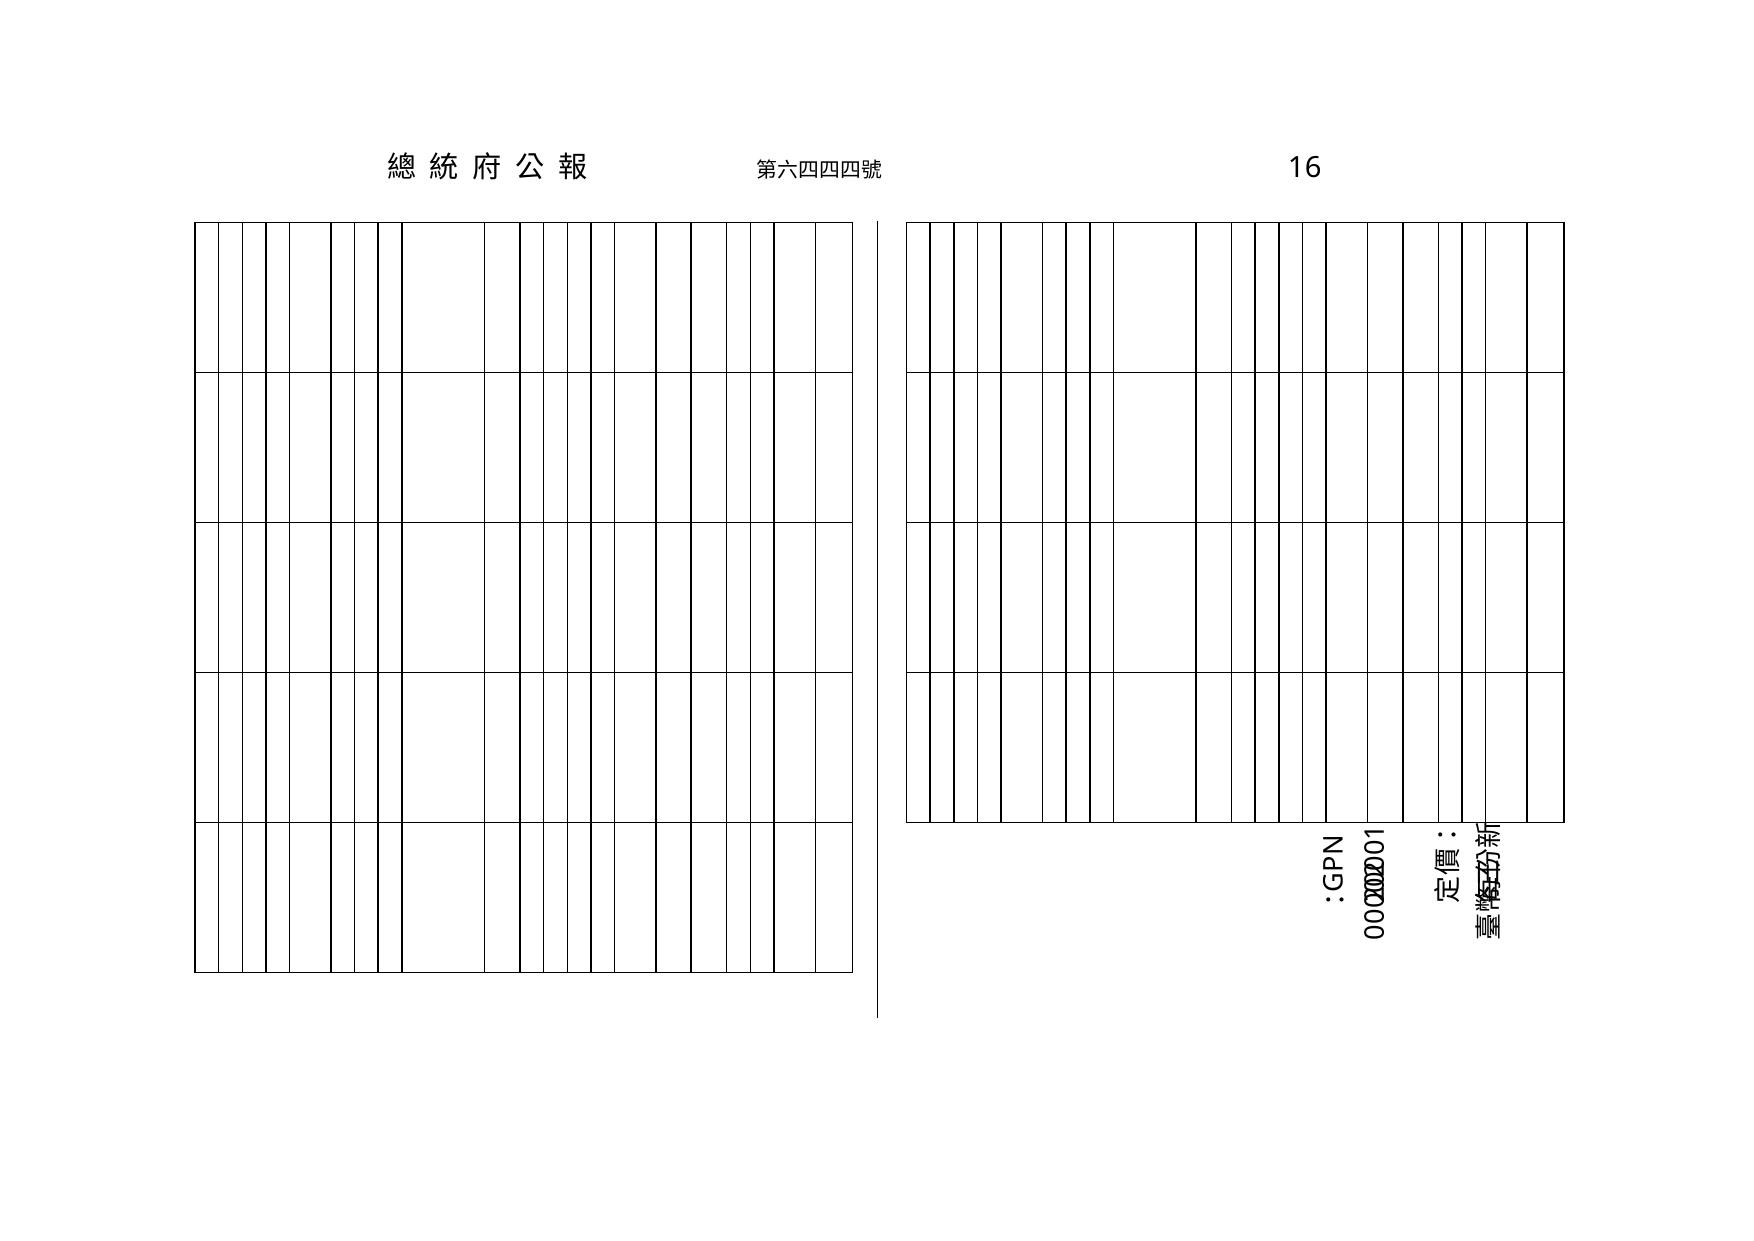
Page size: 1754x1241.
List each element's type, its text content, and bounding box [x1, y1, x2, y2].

table_cell [1067, 373, 1089, 522]
table_cell [1114, 373, 1195, 522]
table_cell [219, 823, 242, 972]
table_cell [1043, 673, 1065, 822]
table_cell [1091, 673, 1113, 822]
table_cell [219, 673, 242, 822]
table_cell [521, 523, 543, 672]
table_cell [727, 223, 750, 372]
table_cell [727, 373, 750, 522]
table_cell [568, 373, 590, 522]
table_cell [775, 823, 815, 972]
table_cell [1232, 373, 1254, 522]
table_cell [379, 373, 401, 522]
table_cell [1404, 373, 1438, 522]
table_cell [243, 823, 265, 972]
table_cell [332, 373, 354, 522]
table_cell [592, 823, 614, 972]
table_cell [219, 523, 242, 672]
table_cell [243, 523, 265, 672]
table_cell [657, 223, 690, 372]
table_cell [1368, 673, 1402, 822]
table_cell [355, 373, 377, 522]
table_cell [592, 673, 614, 822]
table_cell [692, 673, 726, 822]
table_cell [1002, 523, 1042, 672]
table_cell [219, 223, 242, 372]
table_cell [615, 673, 655, 822]
table_cell [290, 673, 330, 822]
table_cell [657, 823, 690, 972]
table_cell [1043, 523, 1065, 672]
table_cell [568, 673, 590, 822]
table_cell [1463, 223, 1485, 372]
table_cell [1327, 223, 1367, 372]
table_cell [355, 823, 377, 972]
table_cell [615, 373, 655, 522]
table_cell [485, 223, 519, 372]
table_cell [1368, 523, 1402, 672]
table_cell [1439, 523, 1461, 672]
table_cell [592, 223, 614, 372]
table_cell [544, 523, 567, 672]
table_cell [379, 673, 401, 822]
table_cell [1256, 223, 1278, 372]
table_cell [1528, 373, 1563, 522]
table_cell [196, 223, 218, 372]
table_cell [1528, 523, 1563, 672]
table_cell [1368, 373, 1402, 522]
table_cell [544, 823, 567, 972]
table_cell [692, 523, 726, 672]
table_cell [775, 223, 815, 372]
table_cell [267, 823, 289, 972]
table_cell [1404, 673, 1438, 822]
table_cell [816, 373, 852, 522]
table_cell [1197, 523, 1231, 672]
table_cell [1256, 373, 1278, 522]
table_cell [931, 673, 953, 822]
table_cell [931, 523, 953, 672]
table_cell [485, 373, 519, 522]
table_cell [751, 823, 773, 972]
table_cell [1197, 223, 1231, 372]
table_cell [1327, 673, 1367, 822]
table_cell [955, 673, 977, 822]
table_cell [1067, 523, 1089, 672]
table_cell [751, 223, 773, 372]
table_cell [1303, 523, 1325, 672]
table_cell [816, 823, 852, 972]
table_cell [243, 673, 265, 822]
table_cell [1091, 373, 1113, 522]
table_cell [751, 673, 773, 822]
table_cell [1439, 373, 1461, 522]
table_cell [196, 823, 218, 972]
table_cell [355, 673, 377, 822]
table_cell [1486, 673, 1526, 822]
table_cell [955, 523, 977, 672]
table_cell [267, 673, 289, 822]
table_cell [267, 223, 289, 372]
table_cell [196, 373, 218, 522]
table_cell [615, 823, 655, 972]
table_header 2000100002 [1340, 844, 1381, 926]
table_cell [267, 523, 289, 672]
table_cell [931, 223, 953, 372]
table_cell [1528, 673, 1563, 822]
table_cell [1002, 373, 1042, 522]
table_cell [196, 673, 218, 822]
table_cell [1197, 373, 1231, 522]
table_cell [907, 523, 929, 672]
table_cell [727, 823, 750, 972]
table_cell [485, 523, 519, 672]
table_cell [332, 673, 354, 822]
table_cell [332, 523, 354, 672]
table_cell [692, 223, 726, 372]
table_cell [978, 373, 1000, 522]
table_cell [816, 673, 852, 822]
table_cell [544, 373, 567, 522]
table_cell [751, 523, 773, 672]
table_cell [955, 373, 977, 522]
table_cell [1114, 523, 1195, 672]
table_cell [355, 223, 377, 372]
table_cell [775, 523, 815, 672]
table_cell [1280, 523, 1302, 672]
table_cell [485, 823, 519, 972]
table_cell [290, 373, 330, 522]
table_cell [403, 223, 484, 372]
table_cell [1327, 523, 1367, 672]
table_cell [657, 673, 690, 822]
table_cell [196, 523, 218, 672]
table_cell [332, 823, 354, 972]
table_cell [931, 373, 953, 522]
table_cell [978, 223, 1000, 372]
table_header [1161, 844, 1212, 926]
table_cell [1256, 673, 1278, 822]
table_cell [1486, 373, 1526, 522]
table_cell [1463, 373, 1485, 522]
table_cell [290, 523, 330, 672]
table_cell [403, 523, 484, 672]
table_cell [978, 673, 1000, 822]
table_header 每份新臺幣三十五元 [1452, 844, 1493, 926]
table_cell [907, 223, 929, 372]
table_cell [544, 673, 567, 822]
table_cell [1486, 523, 1526, 672]
table_cell [521, 223, 543, 372]
table_cell [727, 673, 750, 822]
table_cell [568, 523, 590, 672]
table_cell [692, 373, 726, 522]
table_cell [521, 823, 543, 972]
table_cell [1303, 673, 1325, 822]
table_cell [1197, 673, 1231, 822]
table_cell [379, 223, 401, 372]
table_cell [1232, 523, 1254, 672]
table_cell [955, 223, 977, 372]
table_cell [1404, 223, 1438, 372]
table_cell [1528, 223, 1563, 372]
table_cell [1368, 223, 1402, 372]
table_cell [1091, 523, 1113, 672]
table_cell [1043, 223, 1065, 372]
table_cell [243, 373, 265, 522]
table_cell [267, 373, 289, 522]
table_cell [775, 373, 815, 522]
table_cell [290, 823, 330, 972]
table_header [1263, 844, 1298, 926]
table_cell [978, 523, 1000, 672]
table_header [1381, 844, 1411, 926]
table_cell [1232, 223, 1254, 372]
table_cell [692, 823, 726, 972]
table_cell [751, 373, 773, 522]
table_cell [1232, 673, 1254, 822]
table_cell [521, 373, 543, 522]
table_cell [403, 823, 484, 972]
table_cell [615, 523, 655, 672]
table_cell [544, 223, 567, 372]
table_cell [403, 373, 484, 522]
table_cell [1280, 373, 1302, 522]
table_cell [1404, 523, 1438, 672]
table_header 定價： [1411, 844, 1452, 926]
table_cell [1002, 223, 1042, 372]
table_cell [1114, 673, 1195, 822]
table_cell [332, 223, 354, 372]
table_cell [1280, 673, 1302, 822]
table_cell [615, 223, 655, 372]
table_cell [1067, 223, 1089, 372]
table_cell [657, 523, 690, 672]
table_cell [485, 673, 519, 822]
table_cell [521, 673, 543, 822]
table_cell [1439, 673, 1461, 822]
table_cell [907, 373, 929, 522]
table_cell [1067, 673, 1089, 822]
table_cell [568, 823, 590, 972]
table_cell [290, 223, 330, 372]
table_cell [592, 523, 614, 672]
table_cell [1327, 373, 1367, 522]
table_cell [657, 373, 690, 522]
table_cell [1486, 223, 1526, 372]
table_cell [907, 673, 929, 822]
table_cell [1439, 223, 1461, 372]
table_cell [1303, 223, 1325, 372]
table_cell [592, 373, 614, 522]
table_cell [379, 823, 401, 972]
table_cell [1114, 223, 1195, 372]
table_cell [1463, 523, 1485, 672]
table_header [1212, 844, 1263, 926]
table_header GPN： [1299, 844, 1340, 926]
table_cell [219, 373, 242, 522]
table_cell [568, 223, 590, 372]
table_cell [1280, 223, 1302, 372]
table_cell [243, 223, 265, 372]
table_cell [816, 523, 852, 672]
table_cell [727, 523, 750, 672]
table_cell [379, 523, 401, 672]
table_cell [355, 523, 377, 672]
table_cell [1002, 673, 1042, 822]
table_cell [775, 673, 815, 822]
table_cell [1256, 523, 1278, 672]
table_cell [1091, 223, 1113, 372]
table_cell [403, 673, 484, 822]
table_cell [1303, 373, 1325, 522]
table_cell [1463, 673, 1485, 822]
table_cell [1043, 373, 1065, 522]
table_cell [816, 223, 852, 372]
